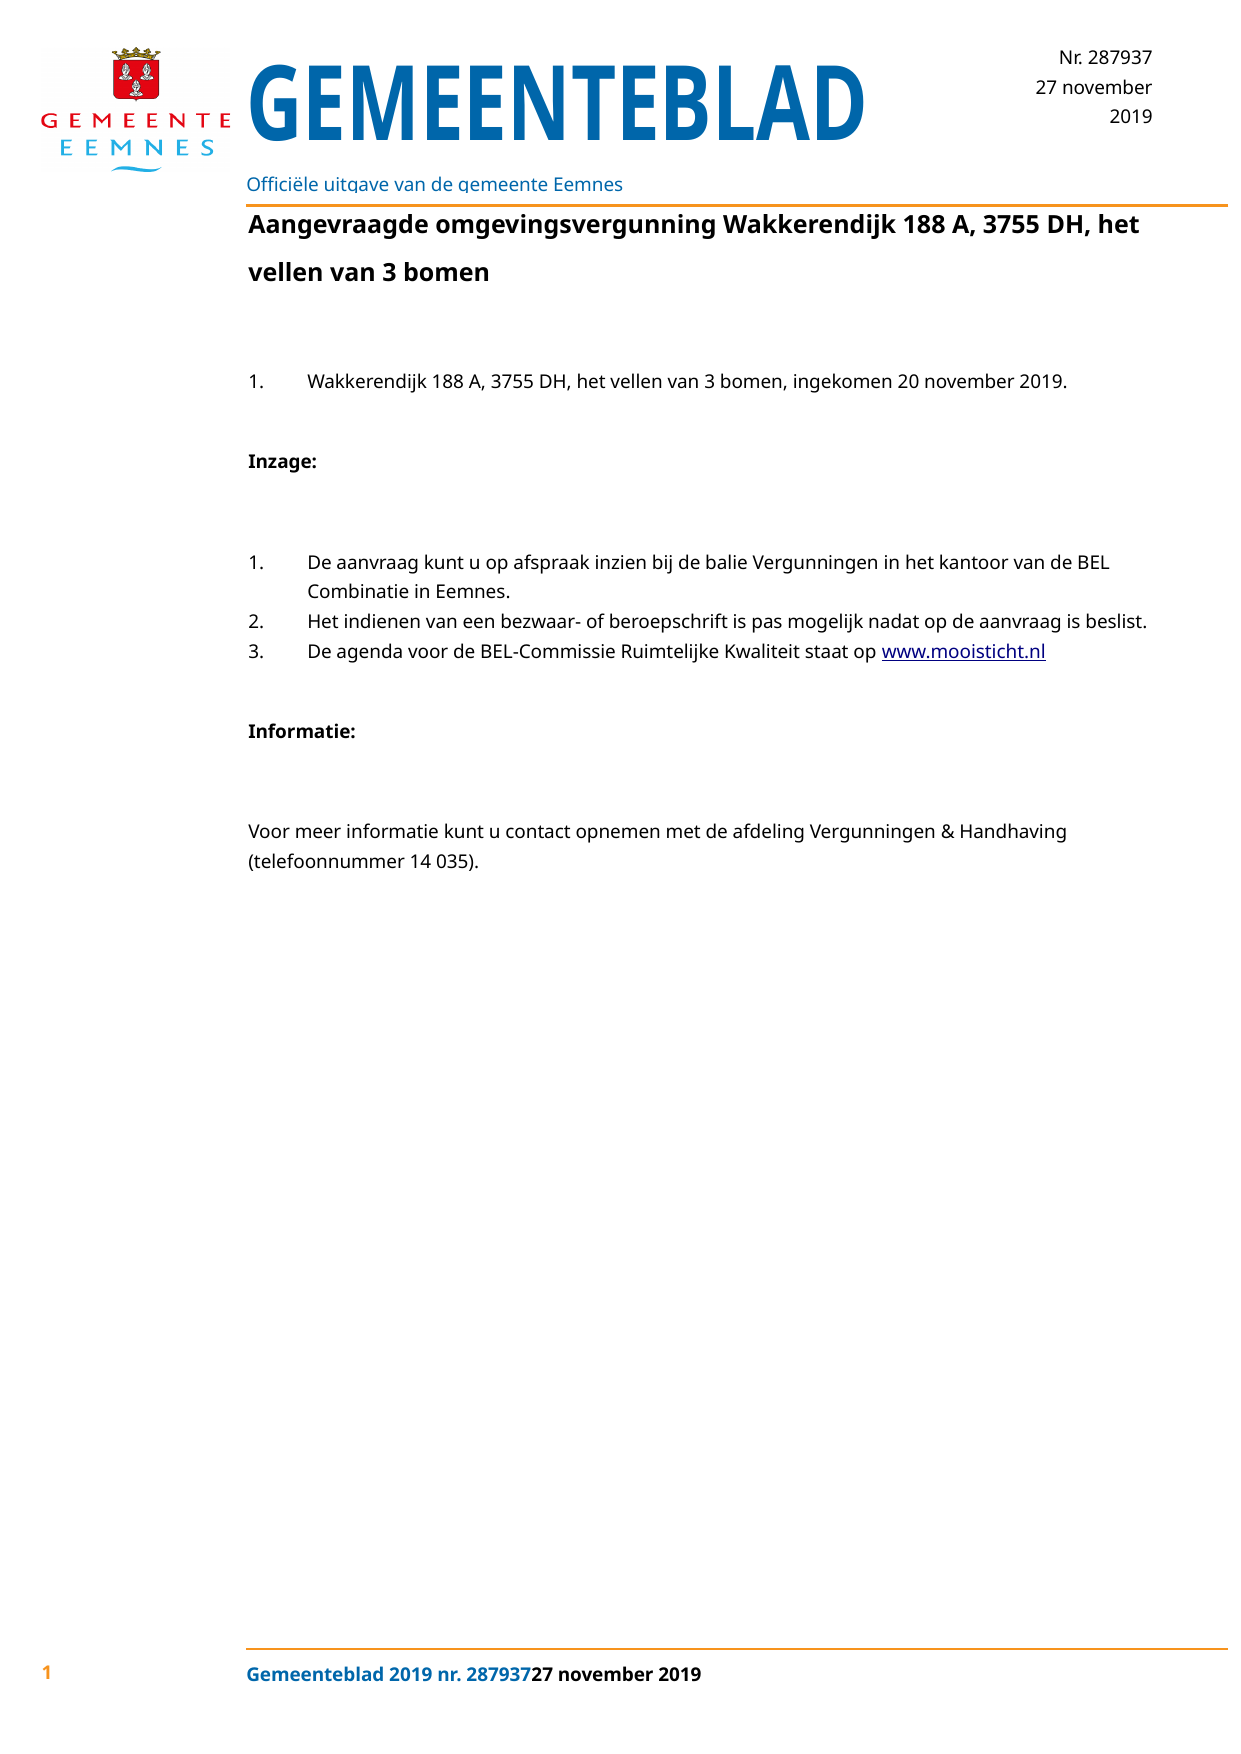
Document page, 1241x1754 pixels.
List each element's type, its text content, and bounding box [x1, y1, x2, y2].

list De aanvraag kunt u op afspraak inzien bij de balie Vergunningen in het kantoor van de BEL Combinatie in Eemnes. [248, 549, 1152, 604]
text Voor meer informatie kunt u contact opnemen met de afdeling Vergunningen & Handhaving (telefoonnummer 14 035). [248, 819, 1152, 874]
text Aangevraagde omgevingsvergunning Wakkerendijk 188 A, 3755 DH, het vellen van 3 bomen [248, 207, 1152, 288]
text Inzage: [248, 448, 1152, 474]
list De agenda voor de BEL-Commissie Ruimtelijke Kwaliteit staat op www.mooisticht.nl [248, 638, 1152, 664]
text Informatie: [248, 718, 1152, 744]
list Wakkerendijk 188 A, 3755 DH, het vellen van 3 bomen, ingekomen 20 november 2019. [248, 368, 1152, 394]
list Het indienen van een bezwaar- of beroepschrift is pas mogelijk nadat op de aanvraag is beslist. [248, 608, 1152, 634]
picture [41, 47, 231, 172]
